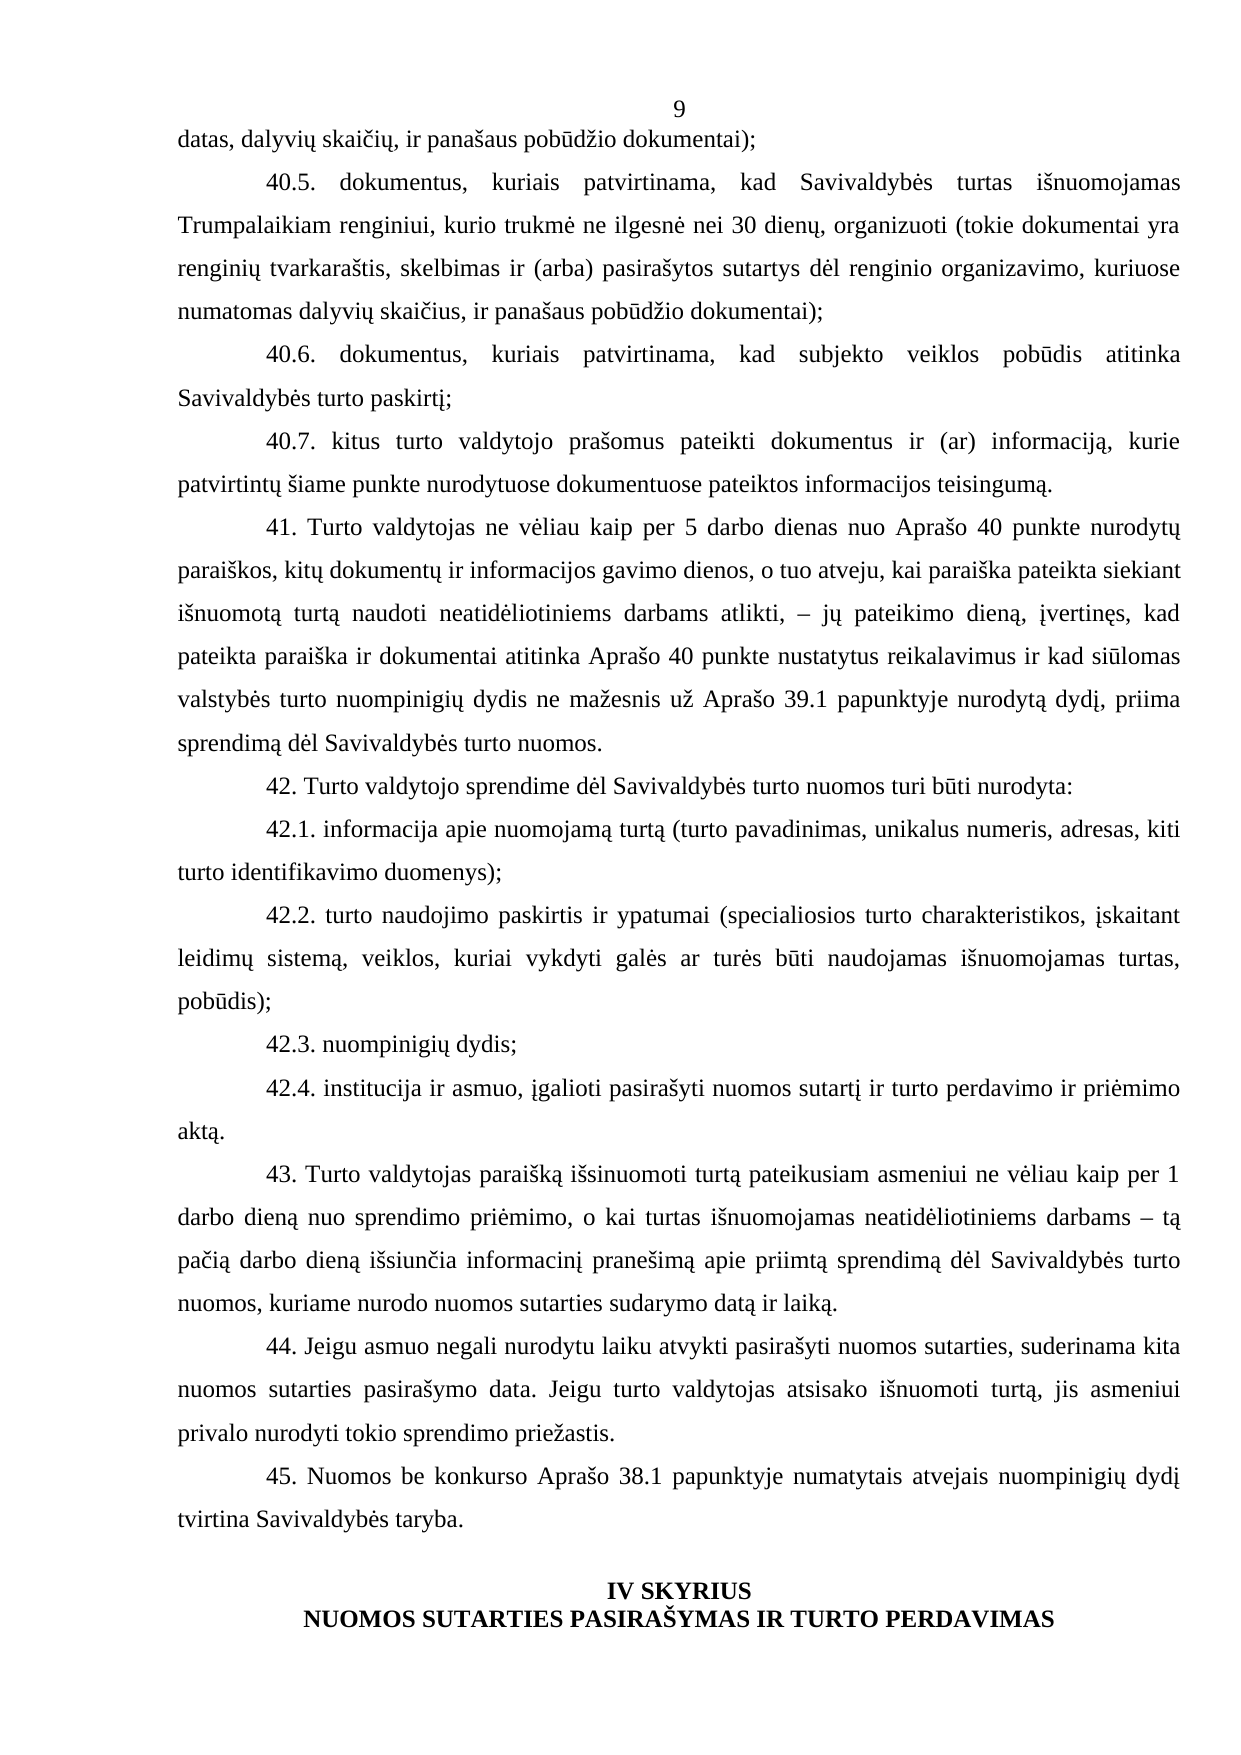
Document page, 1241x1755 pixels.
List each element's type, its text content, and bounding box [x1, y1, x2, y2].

text 42.1. informacija apie nuomojamą turtą (turto pavadinimas, unikalus numeris, adresas, kiti turto identifikavimo duomenys); [177, 814, 1181, 886]
text 42.3. nuompinigių dydis; [177, 1029, 1181, 1058]
text 40.6. dokumentus, kuriais patvirtinama, kad subjekto veiklos pobūdis atitinka Savivaldybės turto paskirtį; [177, 339, 1181, 411]
text 42.4. institucija ir asmuo, įgalioti pasirašyti nuomos sutartį ir turto perdavimo ir priėmimo aktą. [177, 1073, 1181, 1144]
text 40.7. kitus turto valdytojo prašomus pateikti dokumentus ir (ar) informaciją, kurie patvirtintų šiame punkte nurodytuose dokumentuose pateiktos informacijos teisingumą. [177, 426, 1181, 498]
text 42.2. turto naudojimo paskirtis ir ypatumai (specialiosios turto charakteristikos, įskaitant leidimų sistemą, veiklos, kuriai vykdyti galės ar turės būti naudojamas išnuomojamas turtas, pobūdis); [177, 900, 1181, 1015]
text 45. Nuomos be konkurso Aprašo 38.1 papunktyje numatytais atvejais nuompinigių dydį tvirtina Savivaldybės taryba. [177, 1461, 1181, 1533]
text IV SKYRIUS [177, 1576, 1181, 1604]
text 44. Jeigu asmuo negali nurodytu laiku atvykti pasirašyti nuomos sutarties, suderinama kita nuomos sutarties pasirašymo data. Jeigu turto valdytojas atsisako išnuomoti turtą, jis asmeniui privalo nurodyti tokio sprendimo priežastis. [177, 1331, 1181, 1446]
text 42. Turto valdytojo sprendime dėl Savivaldybės turto nuomos turi būti nurodyta: [177, 771, 1181, 799]
text NUOMOS SUTARTIES PASIRAŠYMAS IR TURTO PERDAVIMAS [177, 1604, 1181, 1633]
text 41. Turto valdytojas ne vėliau kaip per 5 darbo dienas nuo Aprašo 40 punkte nurodytų paraiškos, kitų dokumentų ir informacijos gavimo dienos, o tuo atveju, kai paraiška pateikta siekiant išnuomotą turtą naudoti neatidėliotiniems darbams atlikti, – jų pateikimo dieną, įvertinęs, kad pateikta paraiška ir dokumentai atitinka Aprašo 40 punkte nustatytus reikalavimus ir kad siūlomas valstybės turto nuompinigių dydis ne mažesnis už Aprašo 39.1 papunktyje nurodytą dydį, priima sprendimą dėl Savivaldybės turto nuomos. [177, 512, 1181, 756]
text datas, dalyvių skaičių, ir panašaus pobūdžio dokumentai); [177, 124, 1181, 153]
text 40.5. dokumentus, kuriais patvirtinama, kad Savivaldybės turtas išnuomojamas Trumpalaikiam renginiui, kurio trukmė ne ilgesnė nei 30 dienų, organizuoti (tokie dokumentai yra renginių tvarkaraštis, skelbimas ir (arba) pasirašytos sutartys dėl renginio organizavimo, kuriuose numatomas dalyvių skaičius, ir panašaus pobūdžio dokumentai); [177, 167, 1181, 325]
text 43. Turto valdytojas paraišką išsinuomoti turtą pateikusiam asmeniui ne vėliau kaip per 1 darbo dieną nuo sprendimo priėmimo, o kai turtas išnuomojamas neatidėliotiniems darbams – tą pačią darbo dieną išsiunčia informacinį pranešimą apie priimtą sprendimą dėl Savivaldybės turto nuomos, kuriame nurodo nuomos sutarties sudarymo datą ir laiką. [177, 1159, 1181, 1317]
